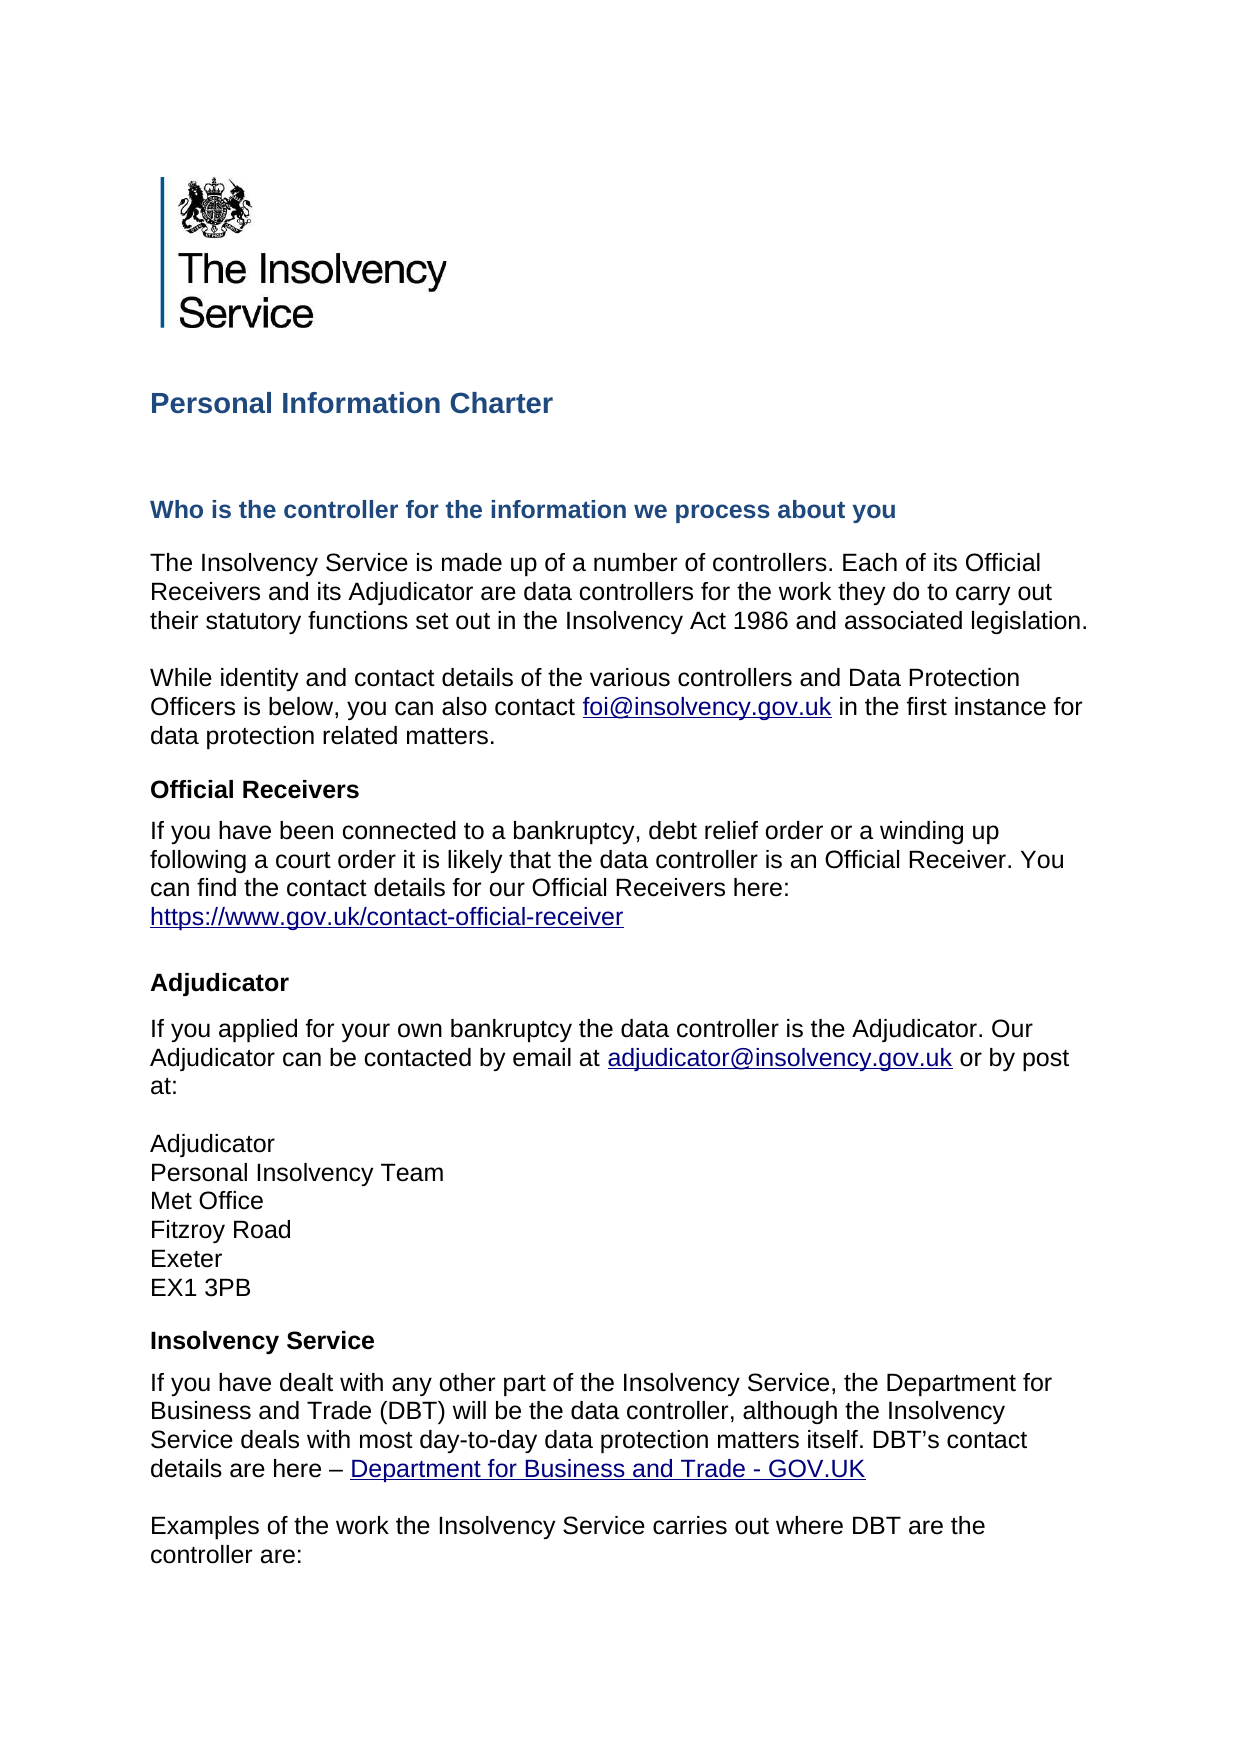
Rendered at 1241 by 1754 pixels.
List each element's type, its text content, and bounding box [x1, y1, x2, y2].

subtitle Personal Information Charter [150, 386, 1090, 420]
subtitle Insolvency Service [150, 1326, 1090, 1355]
text Exeter [150, 1244, 1090, 1273]
text If you have dealt with any other part of the Insolvency Service, the Department for Business and Trade (DBT) will be the data controller, although the Insolvency Service deals with most day-to-day data protection matters itself. DBT’s contact details are here – Department for Business and Trade - GOV.UK [150, 1368, 1090, 1483]
subtitle Who is the controller for the information we process about you [150, 495, 1090, 523]
text If you applied for your own bankruptcy the data controller is the Adjudicator. Our Adjudicator can be contacted by email at adjudicator@insolvency.gov.uk or by post at: [150, 1014, 1090, 1100]
text While identity and contact details of the various controllers and Data Protection Officers is below, you can also contact foi@insolvency.gov.uk in the first instance for data protection related matters. [150, 663, 1090, 750]
text The Insolvency Service is made up of a number of controllers. Each of its Official Receivers and its Adjudicator are data controllers for the work they do to carry out their statutory functions set out in the Insolvency Act 1986 and associated legislation. [150, 548, 1090, 635]
text Personal Insolvency Team [150, 1158, 1090, 1186]
text Examples of the work the Insolvency Service carries out where DBT are the controller are: [150, 1511, 1090, 1569]
subtitle Official Receivers [150, 775, 1090, 803]
text Fitzroy Road [150, 1215, 1090, 1244]
subtitle Adjudicator [150, 968, 1090, 997]
text Met Office [150, 1186, 1090, 1215]
text Adjudicator [150, 1129, 1090, 1158]
text If you have been connected to a bankruptcy, debt relief order or a winding up following a court order it is likely that the data controller is an Official Receiver. You can find the contact details for our Official Receivers here: [150, 816, 1090, 902]
text EX1 3PB [150, 1273, 1090, 1301]
text https://www.gov.uk/contact-official-receiver [150, 902, 1090, 931]
